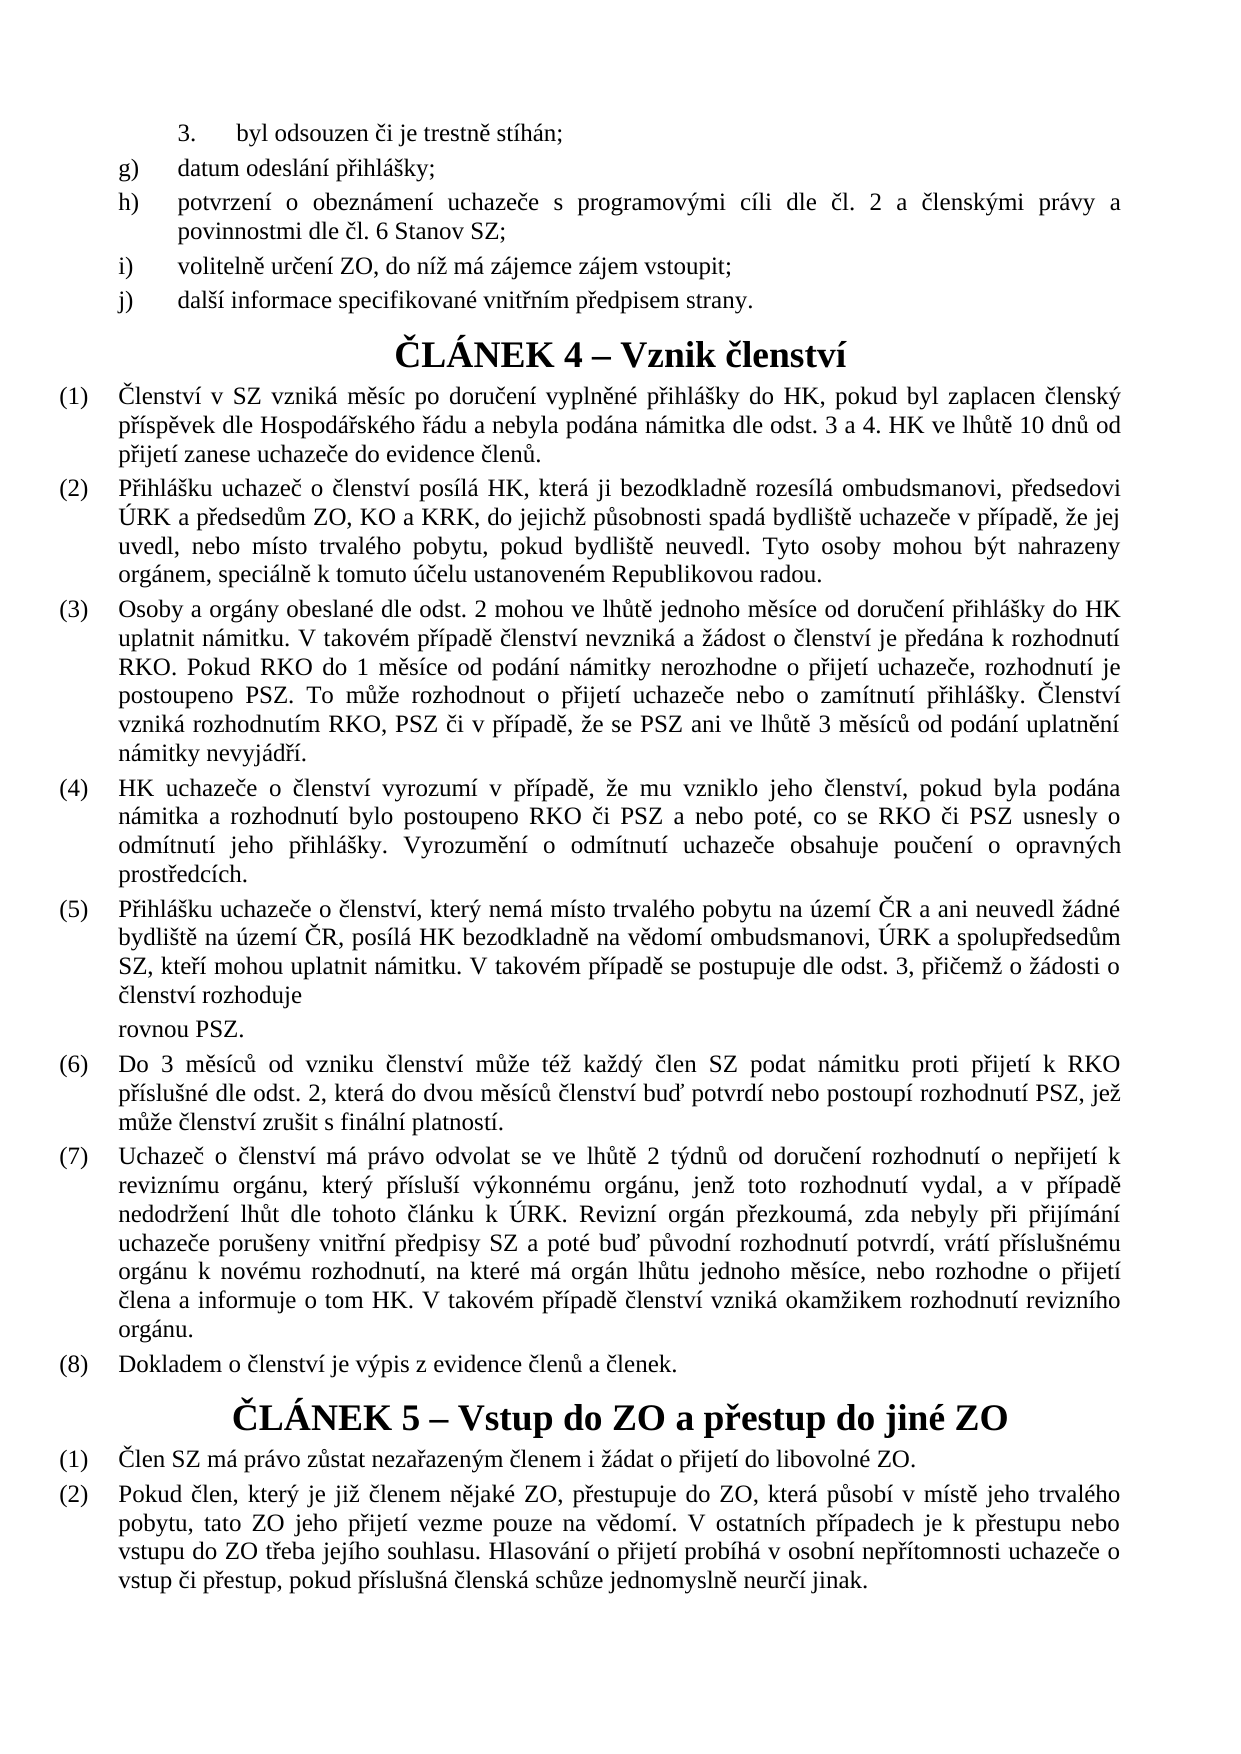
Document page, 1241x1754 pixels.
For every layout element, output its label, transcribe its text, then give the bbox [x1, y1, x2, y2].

subtitle ČLÁNEK 5 – Vstup do ZO a přestup do jiné ZO [118, 1395, 1122, 1438]
subtitle Dokladem o členství je výpis z evidence členů a členek. [59, 1349, 1122, 1377]
subtitle Osoby a orgány obeslané dle odst. 2 mohou ve lhůtě jednoho měsíce od doručení přihlášky do HK uplatnit námitku. V takovém případě členství nevzniká a žádost o členství je předána k rozhodnutí RKO. Pokud RKO do 1 měsíce od podání námitky nerozhodne o přijetí uchazeče, rozhodnutí je postoupeno PSZ. To může rozhodnout o přijetí uchazeče nebo o zamítnutí přihlášky. Členství vzniká rozhodnutím RKO, PSZ či v případě, že se PSZ ani ve lhůtě 3 měsíců od podání uplatnění námitky nevyjádří. [59, 594, 1122, 767]
subtitle další informace specifikované vnitřním předpisem strany. [118, 286, 1122, 314]
subtitle potvrzení o obeznámení uchazeče s programovými cíli dle čl. 2 a členskými právy a povinnostmi dle čl. 6 Stanov SZ; [118, 187, 1122, 245]
subtitle HK uchazeče o členství vyrozumí v případě, že mu vzniklo jeho členství, pokud byla podána námitka a rozhodnutí bylo postoupeno RKO či PSZ a nebo poté, co se RKO či PSZ usnesly o odmítnutí jeho přihlášky. Vyrozumění o odmítnutí uchazeče obsahuje poučení o opravných prostředcích. [59, 773, 1122, 888]
subtitle volitelně určení ZO, do níž má zájemce zájem vstoupit; [118, 251, 1122, 280]
subtitle Člen SZ má právo zůstat nezařazeným členem i žádat o přijetí do libovolné ZO. [59, 1444, 1122, 1473]
subtitle Přihlášku uchazeče o členství, který nemá místo trvalého pobytu na území ČR a ani neuvedl žádné bydliště na území ČR, posílá HK bezodkladně na vědomí ombudsmanovi, ÚRK a spolupředsedům SZ, kteří mohou uplatnit námitku. V takovém případě se postupuje dle odst. 3, přičemž o žádosti o členství rozhoduje [59, 894, 1122, 1009]
subtitle Do 3 měsíců od vzniku členství může též každý člen SZ podat námitku proti přijetí k RKO příslušné dle odst. 2, která do dvou měsíců členství buď potvrdí nebo postoupí rozhodnutí PSZ, jež může členství zrušit s finální platností. [59, 1049, 1122, 1136]
subtitle Členství v SZ vzniká měsíc po doručení vyplněné přihlášky do HK, pokud byl zaplacen členský příspěvek dle Hospodářského řádu a nebyla podána námitka dle odst. 3 a 4. HK ve lhůtě 10 dnů od přijetí zanese uchazeče do evidence členů. [59, 381, 1122, 467]
subtitle rovnou PSZ. [59, 1014, 1122, 1043]
subtitle ČLÁNEK 4 – Vznik členství [118, 332, 1122, 375]
subtitle Uchazeč o členství má právo odvolat se ve lhůtě 2 týdnů od doručení rozhodnutí o nepřijetí k reviznímu orgánu, který přísluší výkonnému orgánu, jenž toto rozhodnutí vydal, a v případě nedodržení lhůt dle tohoto článku k ÚRK. Revizní orgán přezkoumá, zda nebyly při přijímání uchazeče porušeny vnitřní předpisy SZ a poté buď původní rozhodnutí potvrdí, vrátí příslušnému orgánu k novému rozhodnutí, na které má orgán lhůtu jednoho měsíce, nebo rozhodne o přijetí člena a informuje o tom HK. V takovém případě členství vzniká okamžikem rozhodnutí revizního orgánu. [59, 1141, 1122, 1343]
list datum odeslání přihlášky; [118, 153, 1122, 182]
subtitle Pokud člen, který je již členem nějaké ZO, přestupuje do ZO, která působí v místě jeho trvalého pobytu, tato ZO jeho přijetí vezme pouze na vědomí. V ostatních případech je k přestupu nebo vstupu do ZO třeba jejího souhlasu. Hlasování o přijetí probíhá v osobní nepřítomnosti uchazeče o vstup či přestup, pokud příslušná členská schůze jednomyslně neurčí jinak. [59, 1479, 1122, 1594]
list byl odsouzen či je trestně stíhán; [177, 118, 1122, 147]
subtitle Přihlášku uchazeč o členství posílá HK, která ji bezodkladně rozesílá ombudsmanovi, předsedovi ÚRK a předsedům ZO, KO a KRK, do jejichž působnosti spadá bydliště uchazeče v případě, že jej uvedl, nebo místo trvalého pobytu, pokud bydliště neuvedl. Tyto osoby mohou být nahrazeny orgánem, speciálně k tomuto účelu ustanoveném Republikovou radou. [59, 473, 1122, 588]
